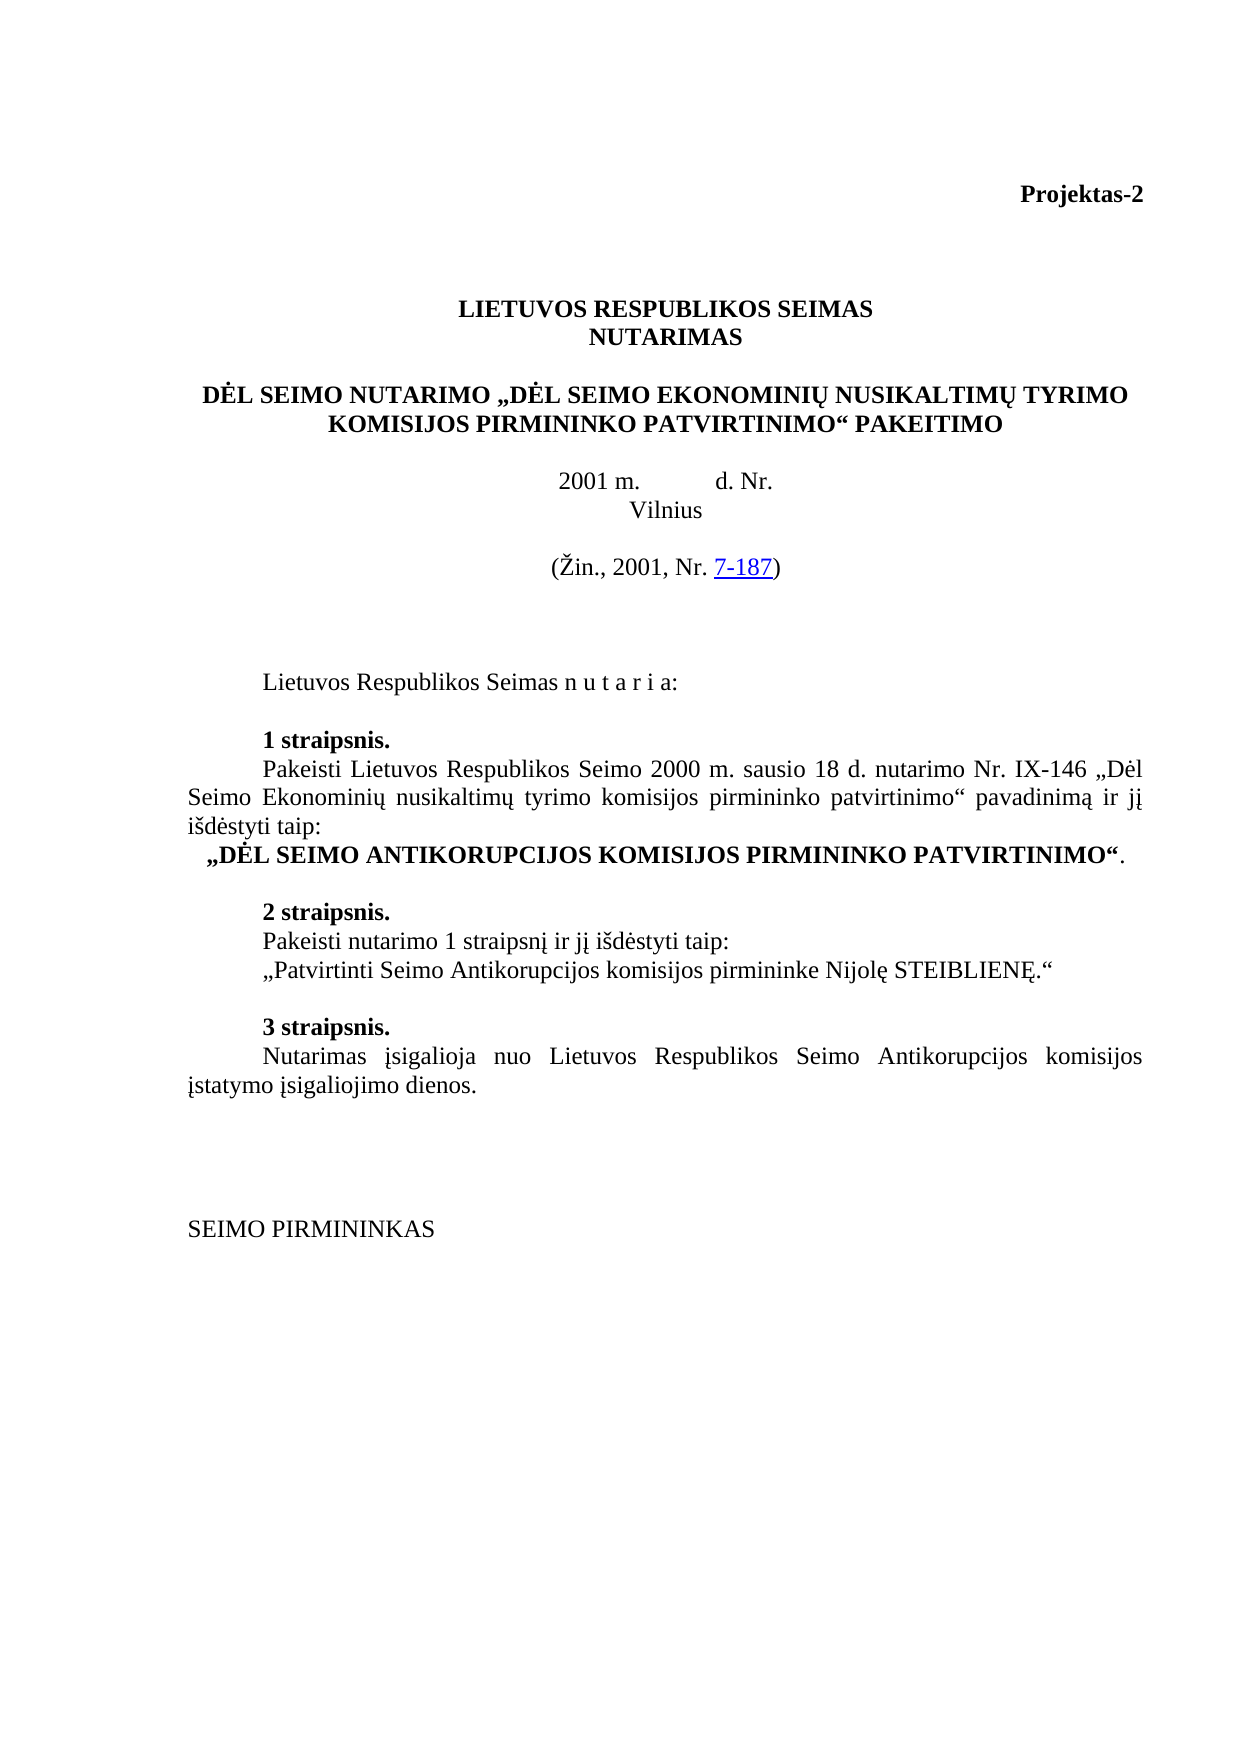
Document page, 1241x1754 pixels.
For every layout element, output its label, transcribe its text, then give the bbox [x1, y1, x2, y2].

text „Patvirtinti Seimo Antikorupcijos komisijos pirmininke Nijolę STEIBLIENĘ.“ [187, 955, 1144, 984]
text NUTARIMAS [187, 322, 1144, 351]
text LIETUVOS RESPUBLIKOS SEIMAS [187, 294, 1144, 322]
text 3 straipsnis. [187, 1012, 1144, 1041]
text 2001 m. d. Nr. [187, 466, 1144, 495]
text Vilnius [187, 495, 1144, 524]
text Nutarimas įsigalioja nuo Lietuvos Respublikos Seimo Antikorupcijos komisijos įstatymo įsigaliojimo dienos. [187, 1041, 1144, 1099]
text Pakeisti nutarimo 1 straipsnį ir jį išdėstyti taip: [187, 926, 1144, 955]
text Projektas-2 [187, 179, 1144, 207]
text Pakeisti Lietuvos Respublikos Seimo 2000 m. sausio 18 d. nutarimo Nr. IX-146 „Dėl Seimo Ekonominių nusikaltimų tyrimo komisijos pirmininko patvirtinimo“ pavadinimą ir jį išdėstyti taip: [187, 754, 1144, 840]
text Lietuvos Respublikos Seimas n u t a r i a: [187, 667, 1144, 696]
text (Žin., 2001, Nr. 7-187) [187, 552, 1144, 581]
text 1 straipsnis. [187, 725, 1144, 754]
text SEIMO PIRMININKAS [187, 1214, 1144, 1242]
text 2 straipsnis. [187, 897, 1144, 926]
text „DĖL SEIMO ANTIKORUPCIJOS KOMISIJOS PIRMININKO PATVIRTINIMO“. [187, 840, 1144, 869]
text DĖL SEIMO NUTARIMO „DĖL SEIMO EKONOMINIŲ NUSIKALTIMŲ TYRIMO KOMISIJOS PIRMININKO PATVIRTINIMO“ PAKEITIMO [187, 380, 1144, 437]
